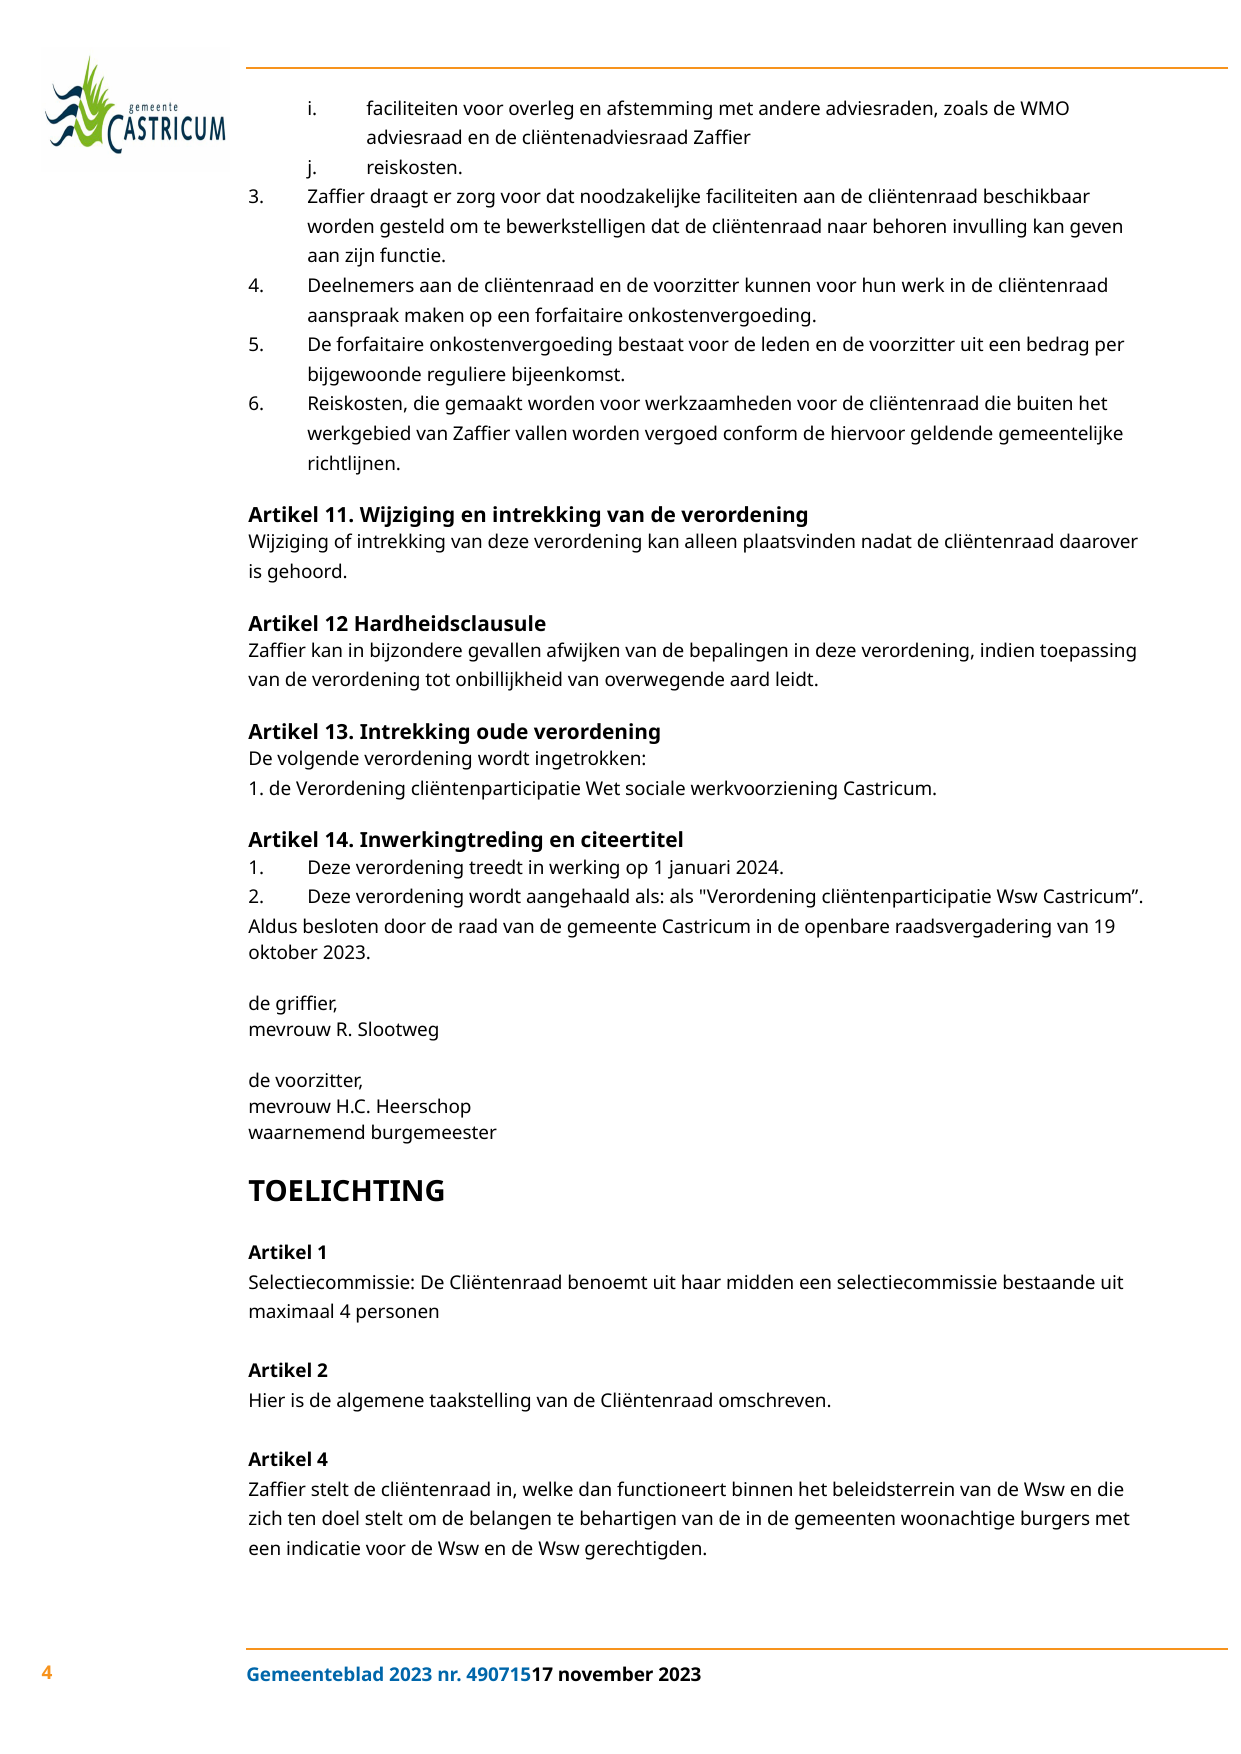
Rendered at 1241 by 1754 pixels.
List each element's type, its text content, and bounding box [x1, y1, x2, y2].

text Hier is de algemene taakstelling van de Cliëntenraad omschreven. [248, 1387, 1152, 1413]
text TOELICHTING [248, 1170, 1152, 1210]
list Deelnemers aan de cliëntenraad en de voorzitter kunnen voor hun werk in de cliëntenraad aanspraak maken op een forfaitaire onkostenvergoeding. [248, 272, 1152, 328]
text Selectiecommissie: De Cliëntenraad benoemt uit haar midden een selectiecommissie bestaande uit maximaal 4 personen [248, 1269, 1152, 1324]
text De volgende verordening wordt ingetrokken: [248, 746, 1152, 771]
text de voorzitter, [248, 1067, 1152, 1093]
text Artikel 13. Intrekking oude verordening [248, 717, 1152, 746]
list reiskosten. [307, 154, 1152, 180]
list Deze verordening wordt aangehaald als: als "Verordening cliëntenparticipatie Wsw Castricum”. [248, 883, 1152, 909]
text Artikel 11. Wijziging en intrekking van de verordening [248, 500, 1152, 529]
text mevrouw H.C. Heerschop [248, 1093, 1152, 1119]
text Artikel 14. Inwerkingtreding en citeertitel [248, 826, 1152, 854]
text 1. de Verordening cliëntenparticipatie Wet sociale werkvoorziening Castricum. [248, 775, 1152, 801]
text Artikel 1 [248, 1239, 1152, 1265]
list Deze verordening treedt in werking op 1 januari 2024. [248, 854, 1152, 880]
text Artikel 12 Hardheidsclausule [248, 609, 1152, 637]
text Aldus besloten door de raad van de gemeente Castricum in de openbare raadsvergadering van 19 oktober 2023. [248, 913, 1152, 964]
text mevrouw R. Slootweg [248, 1016, 1152, 1042]
picture [41, 47, 231, 172]
list Reiskosten, die gemaakt worden voor werkzaamheden voor de cliëntenraad die buiten het werkgebied van Zaffier vallen worden vergoed conform de hiervoor geldende gemeentelijke richtlijnen. [248, 391, 1152, 476]
text Zaffier kan in bijzondere gevallen afwijken van de bepalingen in deze verordening, indien toepassing van de verordening tot onbillijkheid van overwegende aard leidt. [248, 637, 1152, 692]
text Wijziging of intrekking van deze verordening kan alleen plaatsvinden nadat de cliëntenraad daarover is gehoord. [248, 529, 1152, 584]
text waarnemend burgemeester [248, 1119, 1152, 1145]
list Zaffier draagt er zorg voor dat noodzakelijke faciliteiten aan de cliëntenraad beschikbaar worden gesteld om te bewerkstelligen dat de cliëntenraad naar behoren invulling kan geven aan zijn functie. [248, 183, 1152, 268]
text de griffier, [248, 990, 1152, 1016]
text Artikel 4 [248, 1446, 1152, 1472]
list faciliteiten voor overleg en afstemming met andere adviesraden, zoals de WMO adviesraad en de cliëntenadviesraad Zaffier [307, 95, 1152, 150]
text Artikel 2 [248, 1358, 1152, 1383]
text Zaffier stelt de cliëntenraad in, welke dan functioneert binnen het beleidsterrein van de Wsw en die zich ten doel stelt om de belangen te behartigen van de in de gemeenten woonachtige burgers met een indicatie voor de Wsw en de Wsw gerechtigden. [248, 1476, 1152, 1561]
list De forfaitaire onkostenvergoeding bestaat voor de leden en de voorzitter uit een bedrag per bijgewoonde reguliere bijeenkomst. [248, 331, 1152, 387]
